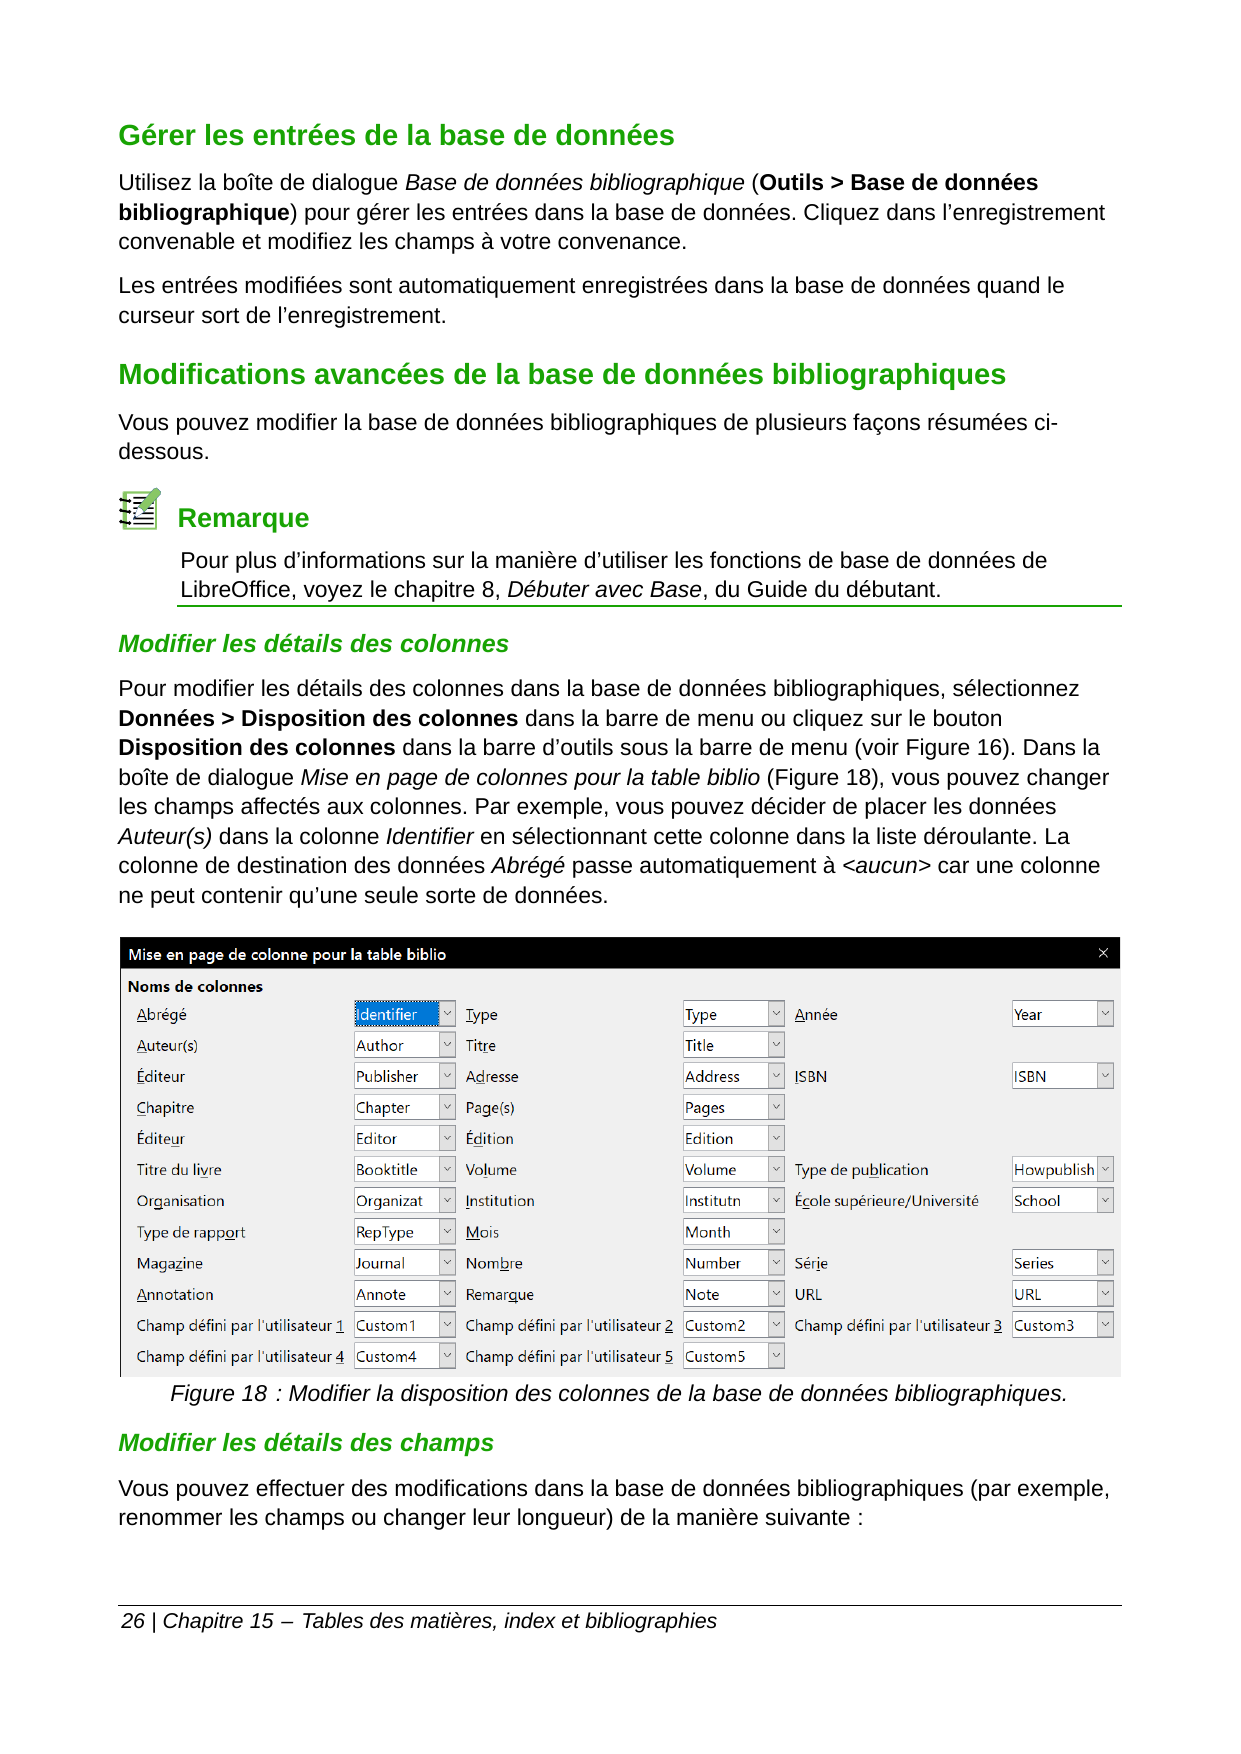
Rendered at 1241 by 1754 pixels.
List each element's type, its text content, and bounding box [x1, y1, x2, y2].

list Remarque [118, 487, 1122, 533]
text Vous pouvez effectuer des modifications dans la base de données bibliographiques (par exemple, renommer les champs ou changer leur longueur) de la manière suivante : [118, 1471, 1122, 1530]
subtitle Gérer les entrées de la base de données [118, 118, 1122, 152]
picture [120, 937, 1121, 1377]
text Pour modifier les détails des colonnes dans la base de données bibliographiques, sélectionnez Données > Disposition des colonnes dans la barre de menu ou cliquez sur le bouton Disposition des colonnes dans la barre d’outils sous la barre de menu (voir Figure 16). Dans la boîte de dialogue Mise en page de colonnes pour la table biblio (Figure 18), vous pouvez changer les champs affectés aux colonnes. Par exemple, vous pouvez décider de placer les données Auteur(s) dans la colonne Identifier en sélectionnant cette colonne dans la liste déroulante. La colonne de destination des données Abrégé passe automatiquement à <aucun> car une colonne ne peut contenir qu’une seule sorte de données. [118, 672, 1122, 908]
subtitle Modifications avancées de la base de données bibliographiques [118, 357, 1122, 391]
text Pour plus d’informations sur la manière d’utiliser les fonctions de base de données de LibreOffice, voyez le chapitre 8, Débuter avec Base, du Guide du débutant. [177, 541, 1122, 605]
text Les entrées modifiées sont automatiquement enregistrées dans la base de données quand le curseur sort de l’enregistrement. [118, 269, 1122, 328]
text Utilisez la boîte de dialogue Base de données bibliographique (Outils > Base de données bibliographique) pour gérer les entrées dans la base de données. Cliquez dans l’enregistrement convenable et modifiez les champs à votre convenance. [118, 166, 1122, 255]
subtitle Modifier les détails des champs [118, 1427, 1122, 1457]
text Vous pouvez modifier la base de données bibliographiques de plusieurs façons résumées ci-dessous. [118, 406, 1122, 464]
text Figure 18 : Modifier la disposition des colonnes de la base de données bibliographiques. [118, 1377, 1122, 1406]
subtitle Modifier les détails des colonnes [118, 628, 1122, 657]
